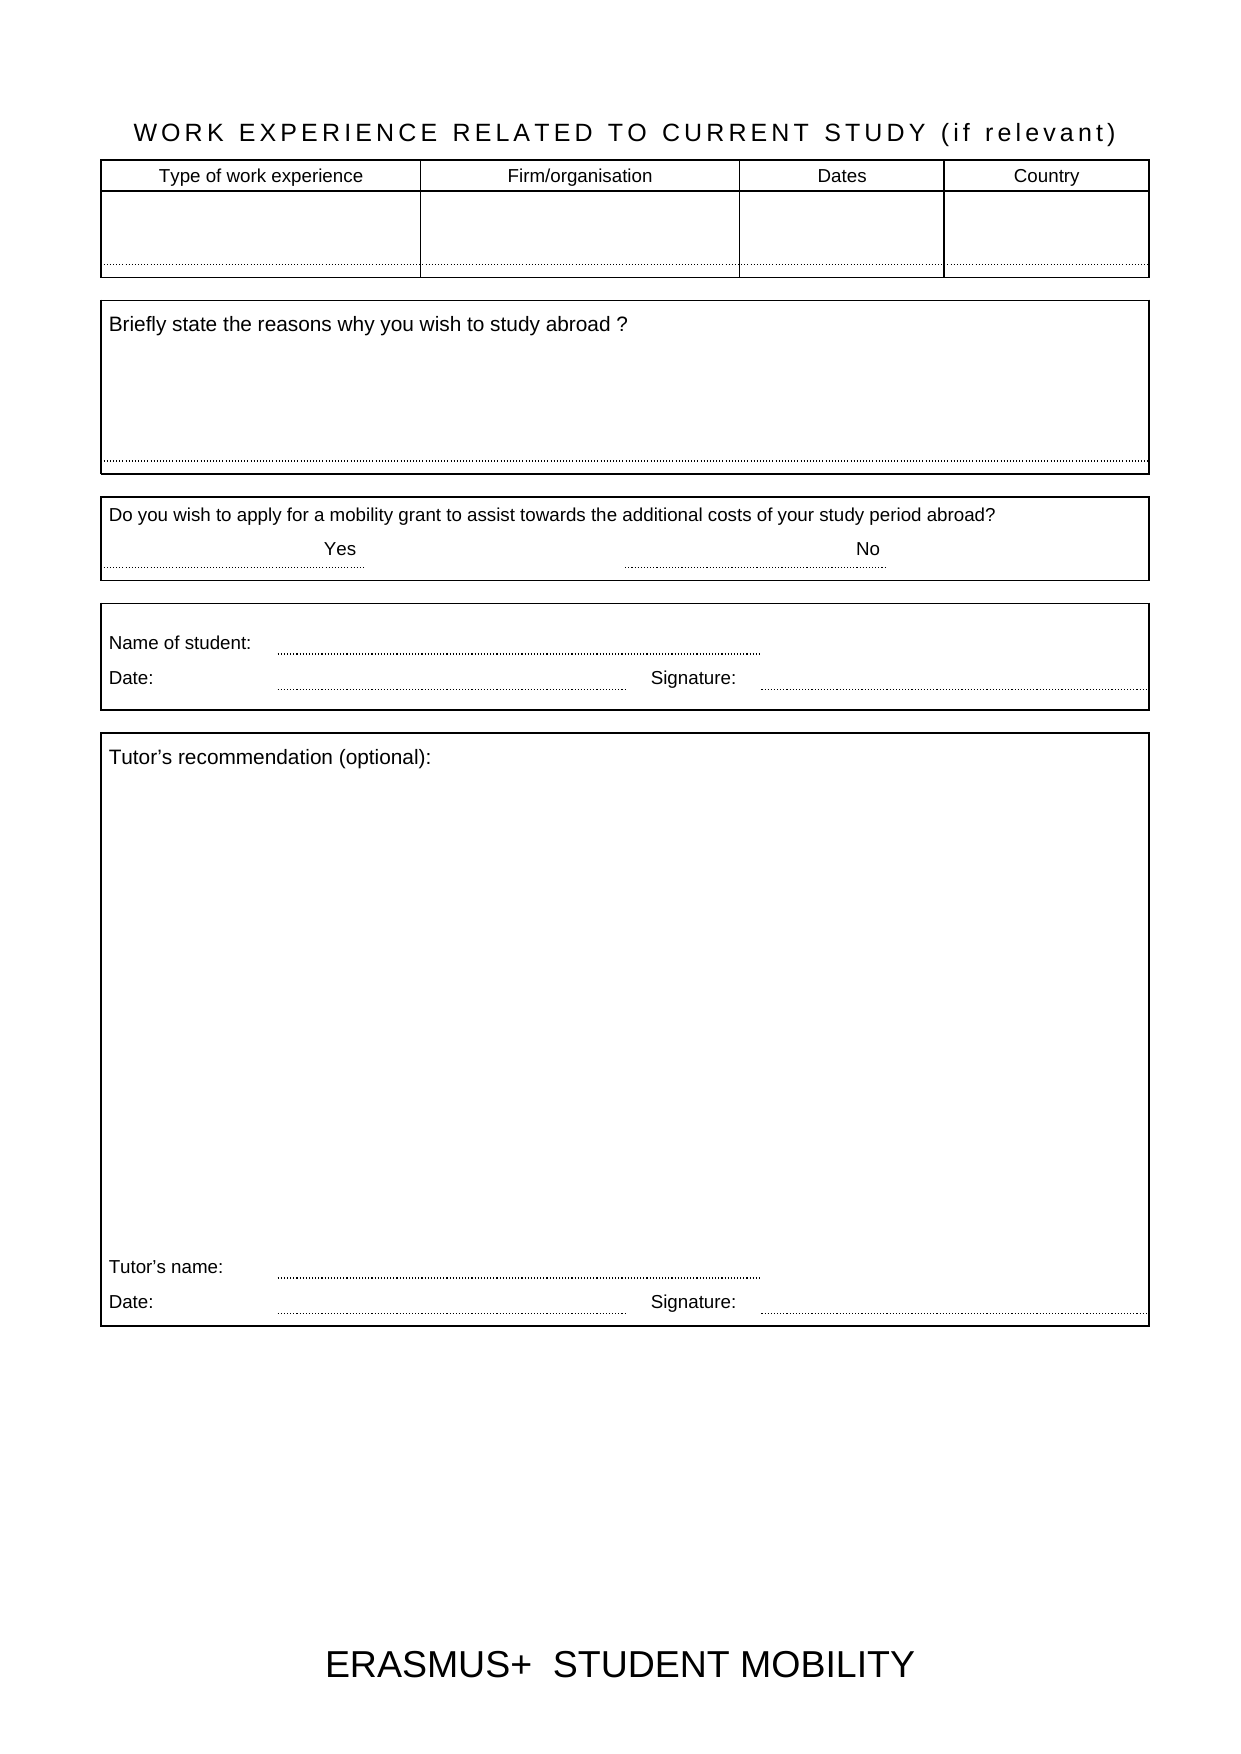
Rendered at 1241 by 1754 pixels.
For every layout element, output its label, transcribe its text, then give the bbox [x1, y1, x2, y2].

table_cell [102, 734, 1148, 745]
table_cell [945, 264, 1148, 276]
table_cell [761, 653, 1148, 688]
table_cell [101, 711, 1149, 732]
table_cell Firm/organisation [421, 161, 739, 190]
table_cell [740, 264, 943, 276]
table_cell [102, 604, 1148, 618]
table_cell [101, 581, 1149, 603]
table_cell [421, 192, 739, 263]
table_cell [887, 531, 1148, 567]
table_cell [102, 192, 420, 263]
table_cell [421, 264, 739, 276]
table_cell [102, 689, 1148, 709]
table_cell [102, 342, 1148, 460]
table_cell [101, 278, 1149, 299]
table_cell Tutor’s name: [102, 1242, 278, 1277]
table_cell [278, 618, 761, 653]
table_cell [102, 1313, 1148, 1325]
table_cell [363, 531, 625, 567]
table_cell [102, 460, 1148, 473]
table_cell [102, 264, 420, 276]
table_cell [761, 1242, 1148, 1277]
table_cell [101, 146, 1149, 159]
table_cell Yes [102, 531, 363, 567]
table_cell [945, 192, 1148, 263]
table_cell [740, 192, 943, 263]
table_cell [761, 1277, 1148, 1312]
table_cell [101, 475, 1149, 496]
table_cell Name of student: [102, 618, 278, 653]
table_header [101, 103, 1149, 117]
table_cell [101, 1327, 1149, 1348]
table_cell No [625, 531, 887, 567]
table_cell [278, 653, 625, 688]
table_cell Do you wish to apply for a mobility grant to assist towards the additional costs of your study period abroad? [102, 498, 1148, 531]
table_cell [102, 769, 1148, 1242]
table_cell Tutor’s recommendation (optional): [102, 745, 1148, 769]
table_cell Signature: [625, 1277, 761, 1312]
table_cell WORK EXPERIENCE RELATED TO CURRENT STUDY (if relevant) [101, 118, 1149, 146]
table_cell Dates [740, 161, 943, 190]
table_cell [278, 1242, 761, 1277]
table_cell Signature: [625, 653, 761, 688]
table_cell Country [945, 161, 1148, 190]
table_cell [761, 618, 1148, 653]
table_cell Date: [102, 653, 278, 688]
table_cell [102, 301, 1148, 312]
table_cell Briefly state the reasons why you wish to study abroad ? [102, 312, 1148, 342]
table_cell [278, 1277, 625, 1312]
table_cell Date: [102, 1277, 278, 1312]
table_cell [102, 567, 1148, 579]
table_cell Type of work experience [102, 161, 420, 190]
